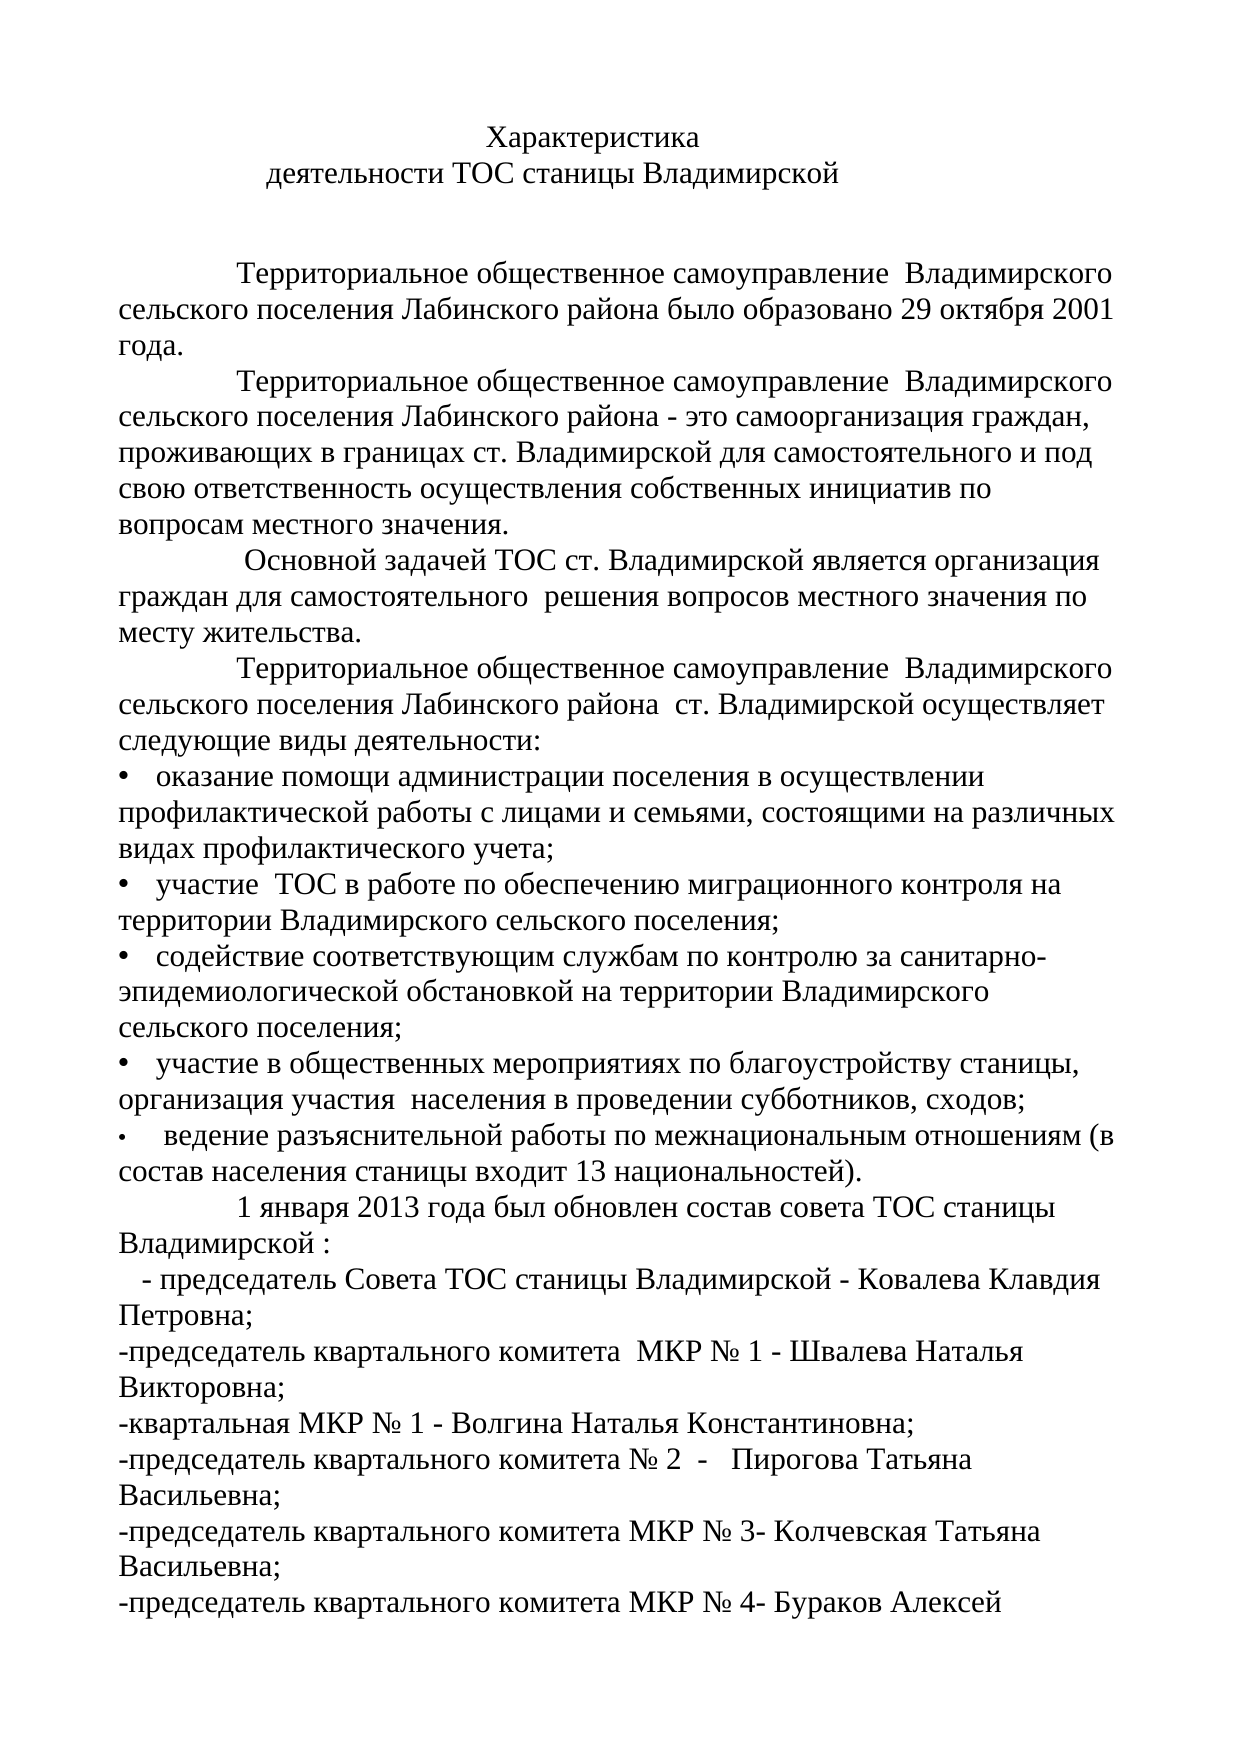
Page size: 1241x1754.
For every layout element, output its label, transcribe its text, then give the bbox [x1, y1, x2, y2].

text деятельности ТОС станицы Владимирской [118, 154, 1122, 190]
list ведение разъяснительной работы по межнациональным отношениям (в состав населения станицы входит 13 национальностей). [81, 1116, 1122, 1188]
text -председатель квартального комитета № 2 - Пирогова Татьяна Васильевна; [118, 1440, 1122, 1512]
text 1 января 2013 года был обновлен состав совета ТОС станицы Владимирской : [118, 1188, 1122, 1260]
list участие ТОС в работе по обеспечению миграционного контроля на территории Владимирского сельского поселения; [81, 865, 1122, 937]
list оказание помощи администрации поселения в осуществлении профилактической работы с лицами и семьями, состоящими на различных видах профилактического учета; [81, 757, 1122, 865]
list содействие соответствующим службам по контролю за санитарно-эпидемиологической обстановкой на территории Владимирского сельского поселения; [81, 937, 1122, 1044]
text -квартальная МКР № 1 - Волгина Наталья Константиновна; [118, 1404, 1122, 1440]
text Основной задачей ТОС ст. Владимирской является организация граждан для самостоятельного решения вопросов местного значения по месту жительства. [118, 541, 1122, 649]
text Территориальное общественное самоуправление Владимирского сельского поселения Лабинского района - это самоорганизация граждан, проживающих в границах ст. Владимирской для самостоятельного и под свою ответственность осуществления собственных инициатив по вопросам местного значения. [118, 362, 1122, 541]
text Территориальное общественное самоуправление Владимирского сельского поселения Лабинского района ст. Владимирской осуществляет следующие виды деятельности: [118, 649, 1122, 757]
text Характеристика [118, 118, 1122, 154]
text -председатель квартального комитета МКР № 4- Бураков Алексей [118, 1584, 1122, 1619]
text - председатель Совета ТОС станицы Владимирской - Ковалева Клавдия Петровна; [118, 1260, 1122, 1332]
list участие в общественных мероприятиях по благоустройству станицы, организация участия населения в проведении субботников, сходов; [81, 1044, 1122, 1116]
text -председатель квартального комитета МКР № 3- Колчевская Татьяна Васильевна; [118, 1512, 1122, 1584]
text Территориальное общественное самоуправление Владимирского сельского поселения Лабинского района было образовано 29 октября 2001 года. [118, 254, 1122, 362]
text -председатель квартального комитета МКР № 1 - Швалева Наталья Викторовна; [118, 1332, 1122, 1404]
